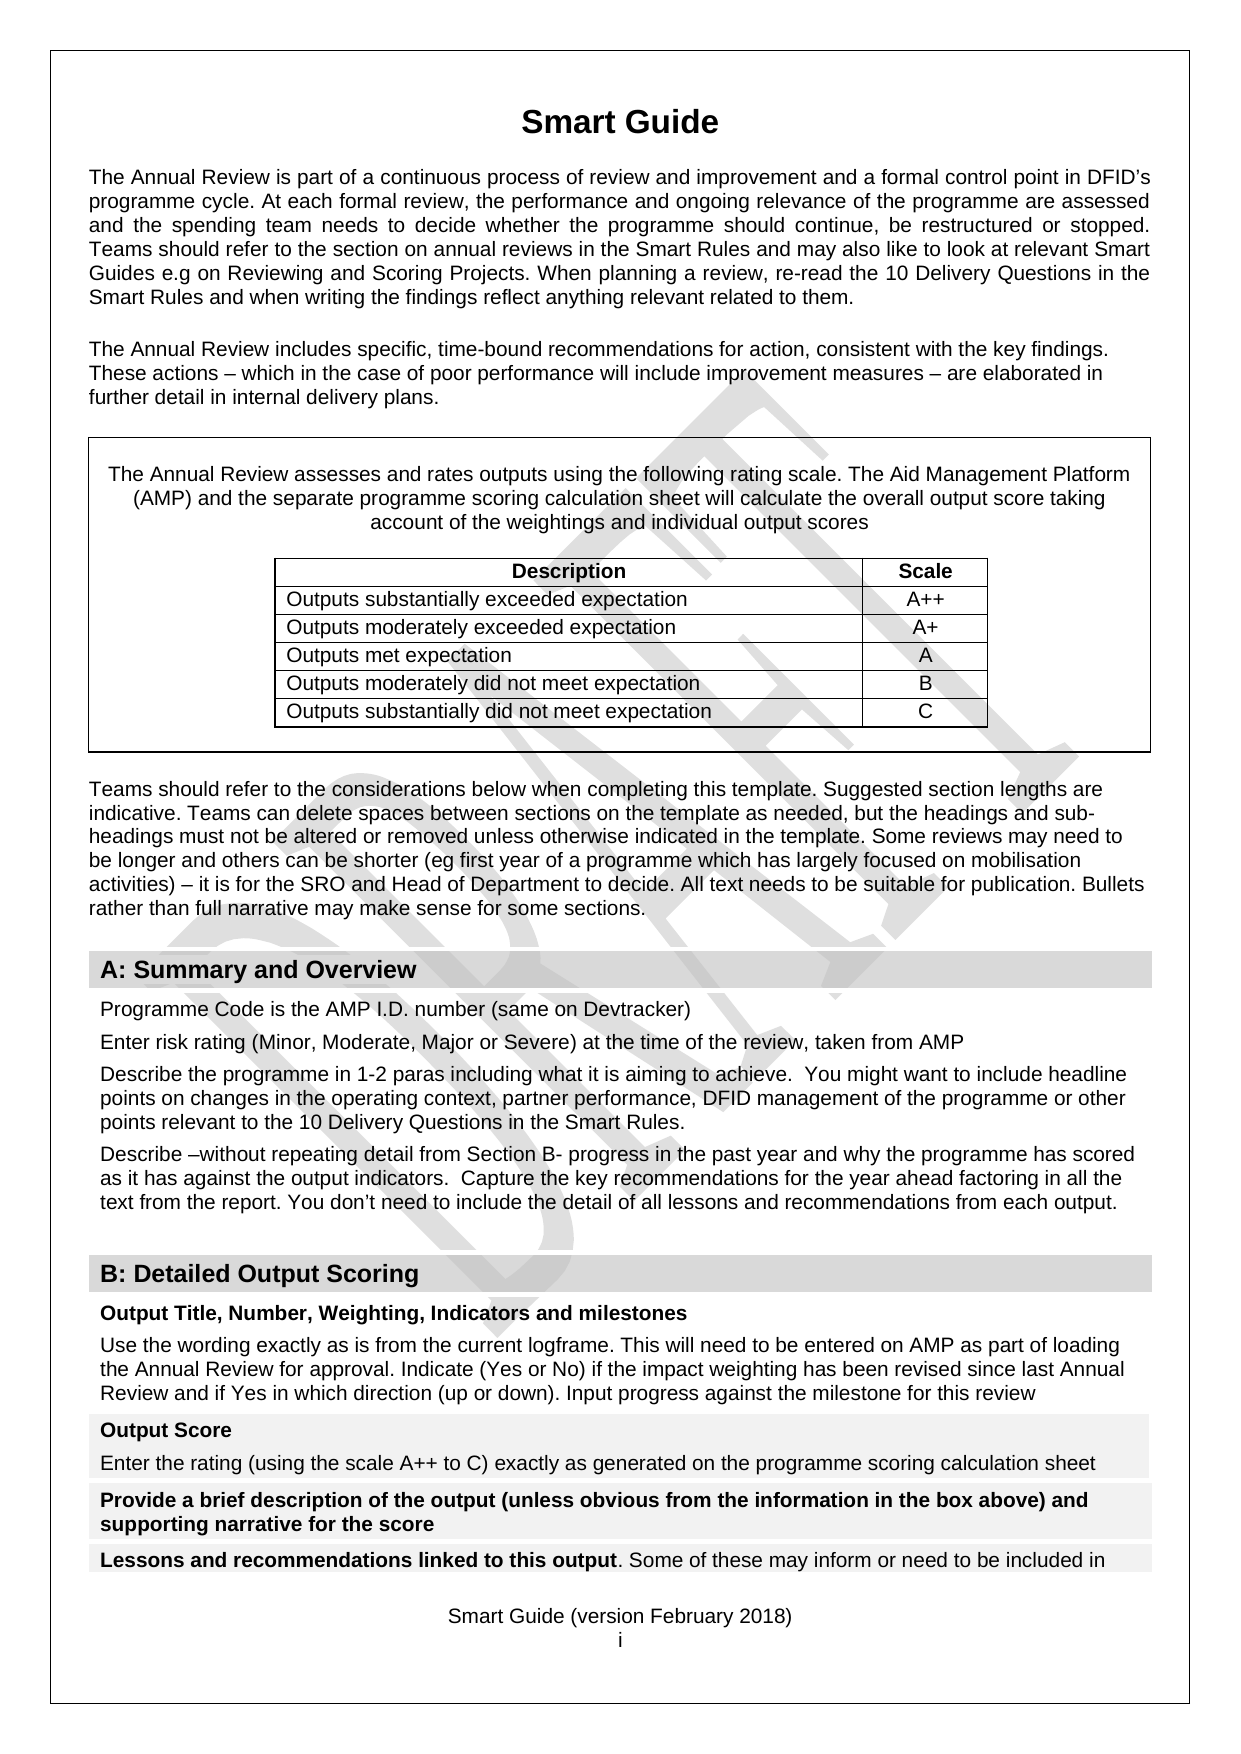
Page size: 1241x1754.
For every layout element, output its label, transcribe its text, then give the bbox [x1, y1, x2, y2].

table_cell [483, 1255, 532, 1278]
table_cell Output Score Enter the rating (using the scale A++ to C) exactly as generated on the programme scoring calculation sheet [89, 1414, 1149, 1478]
table_cell Outputs substantially exceeded expectation [608, 587, 861, 614]
table_cell Programme Code is the AMP I.D. number (same on Devtracker) Enter risk rating (Minor, Moderate, Major or Severe) at the time of the review, taken from AMP Describe the programme in 1-2 paras including what it is aiming to achieve. You might want to include headline points on changes in the operating context, partner performance, DFID management of the programme or other points relevant to the 10 Delivery Questions in the Smart Rules. Describe –without repeating detail from Section B- progress in the past year and why the programme has scored as it has against the output indicators. Capture the key recommendations for the year ahead factoring in all the text from the report. You don’t need to include the detail of all lessons and recommendations from each output. [89, 993, 439, 1250]
table_cell [863, 616, 889, 642]
table_cell B: Detailed Output Scoring [89, 1255, 481, 1292]
table_cell A++ [872, 587, 987, 614]
table_header A: Summary and Overview [450, 951, 509, 985]
subtitle Teams should refer to the considerations below when completing this template. Suggested section lengths are indicative. Teams can delete spaces between sections on the template as needed, but the headings and sub-headings must not be altered or removed unless otherwise indicated in the template. Some reviews may need to be longer and others can be shorter (eg first year of a programme which has largely focused on mobilisation activities) – it is for the SRO and Head of Department to decide. All text needs to be suitable for publication. Bullets rather than full narrative may make sense for some sections. [332, 806, 500, 920]
table_cell Outputs moderately did not meet expectation [692, 671, 776, 698]
text The Annual Review includes specific, time-bound recommendations for action, consistent with the key findings. These actions – which in the case of poor performance will include improvement measures – are elaborated in further detail in internal delivery plans. [89, 337, 1152, 409]
table_cell Outputs substantially did not meet expectation [538, 699, 709, 726]
subtitle Teams should refer to the considerations below when completing this template. Suggested section lengths are indicative. Teams can delete spaces between sections on the template as needed, but the headings and sub-headings must not be altered or removed unless otherwise indicated in the template. Some reviews may need to be longer and others can be shorter (eg first year of a programme which has largely focused on mobilisation activities) – it is for the SRO and Head of Department to decide. All text needs to be suitable for publication. Bullets rather than full narrative may make sense for some sections. [797, 776, 1152, 920]
table_cell [546, 1255, 1152, 1292]
table_cell Outputs met expectation [664, 643, 763, 670]
table_cell Outputs moderately exceeded expectation [636, 615, 862, 642]
table_cell Outputs met expectation [276, 643, 464, 670]
table_cell Provide a brief description of the output (unless obvious from the information in the box above) and supporting narrative for the score [89, 1483, 1152, 1539]
table_header A: Summary and Overview [540, 951, 701, 988]
table_cell Outputs moderately did not meet expectation [782, 671, 862, 698]
table_header Description [844, 559, 862, 577]
table_cell Outputs met expectation [754, 643, 862, 670]
table_cell A [928, 643, 987, 670]
table_cell [956, 671, 987, 698]
subtitle Teams should refer to the considerations below when completing this template. Suggested section lengths are indicative. Teams can delete spaces between sections on the template as needed, but the headings and sub-headings must not be altered or removed unless otherwise indicated in the template. Some reviews may need to be longer and others can be shorter (eg first year of a programme which has largely focused on mobilisation activities) – it is for the SRO and Head of Department to decide. All text needs to be suitable for publication. Bullets rather than full narrative may make sense for some sections. [383, 776, 648, 920]
table_cell Output Title, Number, Weighting, Indicators and milestones Use the wording exactly as is from the current logframe. This will need to be entered on AMP as part of loading the Annual Review for approval. Indicate (Yes or No) if the impact weighting has been revised since last Annual Review and if Yes in which direction (up or down). Input progress against the milestone for this review [89, 1297, 1152, 1409]
table_header Description [276, 559, 553, 586]
subtitle The Annual Review is part of a continuous process of review and improvement and a formal control point in DFID’s programme cycle. At each formal review, the performance and ongoing relevance of the programme are assessed and the spending team needs to decide whether the programme should continue, be restructured or stopped. Teams should refer to the section on annual reviews in the Smart Rules and may also like to look at relevant Smart Guides e.g on Reviewing and Scoring Projects. When planning a review, re-read the 10 Delivery Questions in the Smart Rules and when writing the findings reflect anything relevant related to them. [89, 165, 1152, 309]
table_header Scale [863, 559, 987, 586]
table_cell Lessons and recommendations linked to this output. Some of these may inform or need to be included in [89, 1544, 1152, 1572]
subtitle Teams should refer to the considerations below when completing this template. Suggested section lengths are indicative. Teams can delete spaces between sections on the template as needed, but the headings and sub-headings must not be altered or removed unless otherwise indicated in the template. Some reviews may need to be longer and others can be shorter (eg first year of a programme which has largely focused on mobilisation activities) – it is for the SRO and Head of Department to decide. All text needs to be suitable for publication. Bullets rather than full narrative may make sense for some sections. [637, 776, 888, 920]
table_cell Programme Code is the AMP I.D. number (same on Devtracker) Enter risk rating (Minor, Moderate, Major or Severe) at the time of the review, taken from AMP Describe the programme in 1-2 paras including what it is aiming to achieve. You might want to include headline points on changes in the operating context, partner performance, DFID management of the programme or other points relevant to the 10 Delivery Questions in the Smart Rules. Describe –without repeating detail from Section B- progress in the past year and why the programme has scored as it has against the output indicators. Capture the key recommendations for the year ahead factoring in all the text from the report. You don’t need to include the detail of all lessons and recommendations from each output. [221, 993, 543, 1250]
table_cell Outputs moderately did not meet expectation [502, 671, 681, 698]
table_cell Outputs met expectation [466, 643, 653, 670]
table_header Description [597, 559, 833, 586]
table_cell A+ [900, 615, 987, 642]
subtitle Smart Guide [89, 103, 1152, 141]
table_cell Programme Code is the AMP I.D. number (same on Devtracker) Enter risk rating (Minor, Moderate, Major or Severe) at the time of the review, taken from AMP Describe the programme in 1-2 paras including what it is aiming to achieve. You might want to include headline points on changes in the operating context, partner performance, DFID management of the programme or other points relevant to the 10 Delivery Questions in the Smart Rules. Describe –without repeating detail from Section B- progress in the past year and why the programme has scored as it has against the output indicators. Capture the key recommendations for the year ahead factoring in all the text from the report. You don’t need to include the detail of all lessons and recommendations from each output. [398, 993, 1152, 1250]
table_cell C [863, 699, 973, 726]
table_header The Annual Review assesses and rates outputs using the following rating scale. The Aid Management Platform (AMP) and the separate programme scoring calculation sheet will calculate the overall output score taking account of the weightings and individual output scores [675, 457, 805, 558]
subtitle Teams should refer to the considerations below when completing this template. Suggested section lengths are indicative. Teams can delete spaces between sections on the template as needed, but the headings and sub-headings must not be altered or removed unless otherwise indicated in the template. Some reviews may need to be longer and others can be shorter (eg first year of a programme which has largely focused on mobilisation activities) – it is for the SRO and Head of Department to decide. All text needs to be suitable for publication. Bullets rather than full narrative may make sense for some sections. [555, 776, 686, 890]
table_cell Outputs substantially exceeded expectation [276, 587, 597, 614]
table_cell Outputs substantially did not meet expectation [810, 699, 862, 726]
table_header A: Summary and Overview [89, 951, 161, 988]
table_cell Outputs substantially did not meet expectation [276, 699, 497, 726]
table_header A: Summary and Overview [849, 951, 1152, 988]
table_cell A [863, 643, 917, 670]
table_header A: Summary and Overview [199, 951, 346, 988]
table_header A: Summary and Overview [347, 951, 449, 988]
table_header The Annual Review assesses and rates outputs using the following rating scale. The Aid Management Platform (AMP) and the separate programme scoring calculation sheet will calculate the overall output score taking account of the weightings and individual output scores [724, 438, 1150, 751]
table_cell Outputs moderately did not meet expectation [276, 671, 475, 698]
subtitle Teams should refer to the considerations below when completing this template. Suggested section lengths are indicative. Teams can delete spaces between sections on the template as needed, but the headings and sub-headings must not be altered or removed unless otherwise indicated in the template. Some reviews may need to be longer and others can be shorter (eg first year of a programme which has largely focused on mobilisation activities) – it is for the SRO and Head of Department to decide. All text needs to be suitable for publication. Bullets rather than full narrative may make sense for some sections. [89, 776, 381, 920]
table_header A: Summary and Overview [692, 951, 830, 988]
table_header The Annual Review assesses and rates outputs using the following rating scale. The Aid Management Platform (AMP) and the separate programme scoring calculation sheet will calculate the overall output score taking account of the weightings and individual output scores [89, 438, 714, 751]
table_cell Outputs moderately exceeded expectation [276, 615, 625, 642]
table_cell B [863, 671, 945, 698]
